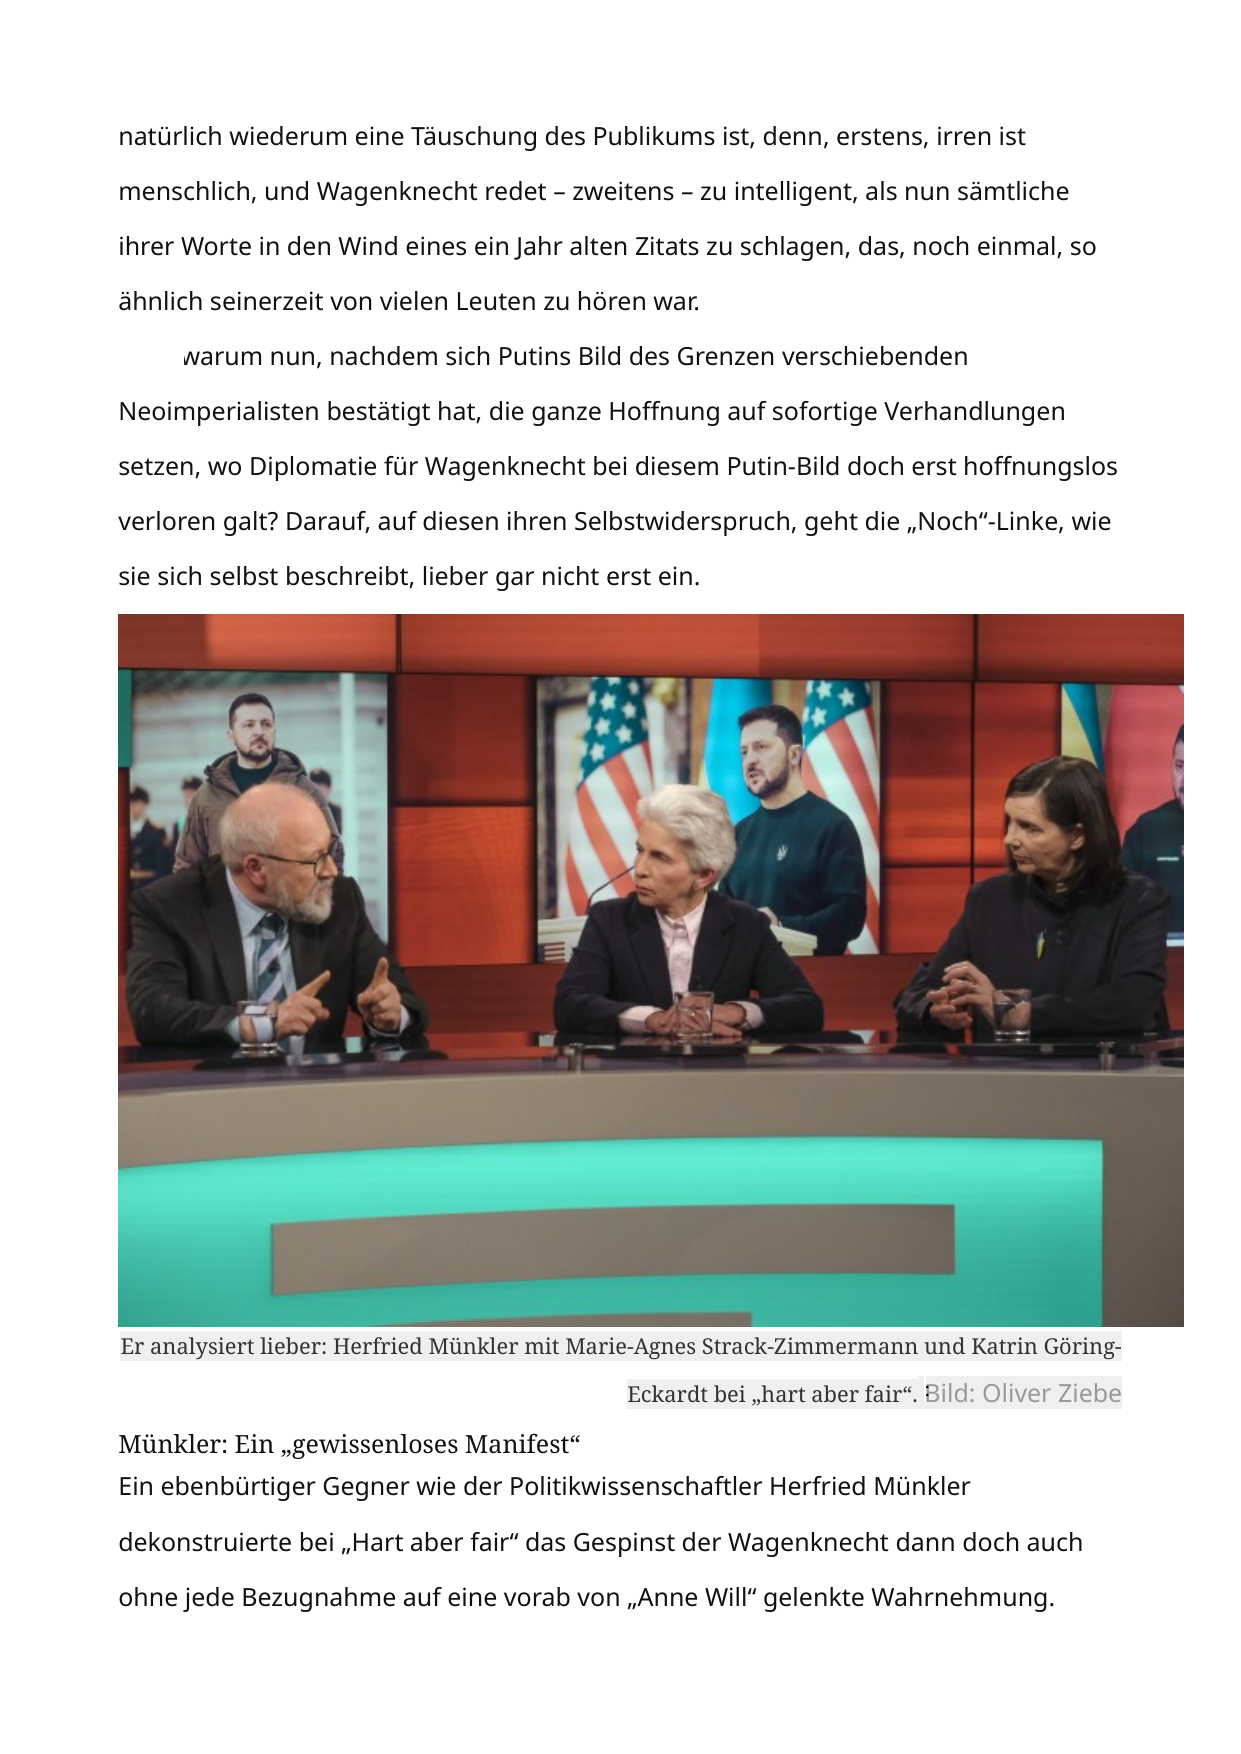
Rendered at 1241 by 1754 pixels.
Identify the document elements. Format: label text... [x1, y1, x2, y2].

text Ein ebenbürtiger Gegner wie der Politikwissenschaftler Herfried Münkler dekonstruierte bei „Hart aber fair“ das Gespinst der Wagenknecht dann doch auch ohne jede Bezugnahme auf eine vorab von „Anne Will“ gelenkte Wahrnehmung. [118, 1469, 1122, 1613]
text natürlich wiederum eine Täuschung des Publikums ist, denn, erstens, irren ist menschlich, und Wagenknecht redet – zweitens – zu intelligent, als nun sämtliche ihrer Worte in den Wind eines ein Jahr alten Zitats zu schlagen, das, noch einmal, so ähnlich seinerzeit von vielen Leuten zu hören war. [118, 118, 1122, 317]
text Er analysiert lieber: Herfried Münkler mit Marie-Agnes Strack-Zimmermann und Katrin Göring-Eckardt bei „hart aber fair“. Bild: Oliver Ziebe [118, 1331, 1122, 1409]
picture [118, 614, 1184, 1327]
text Aber warum nun, nachdem sich Putins Bild des Grenzen verschiebenden Neoimperialisten bestätigt hat, die ganze Hoffnung auf sofortige Verhandlungen setzen, wo Diplomatie für Wagenknecht bei diesem Putin-Bild doch erst hoffnungslos verloren galt? Darauf, auf diesen ihren Selbstwiderspruch, geht die „Noch“-Linke, wie sie sich selbst beschreibt, lieber gar nicht erst ein. [118, 338, 1122, 593]
subtitle Münkler: Ein „gewissenloses Manifest“ [118, 1427, 1122, 1461]
